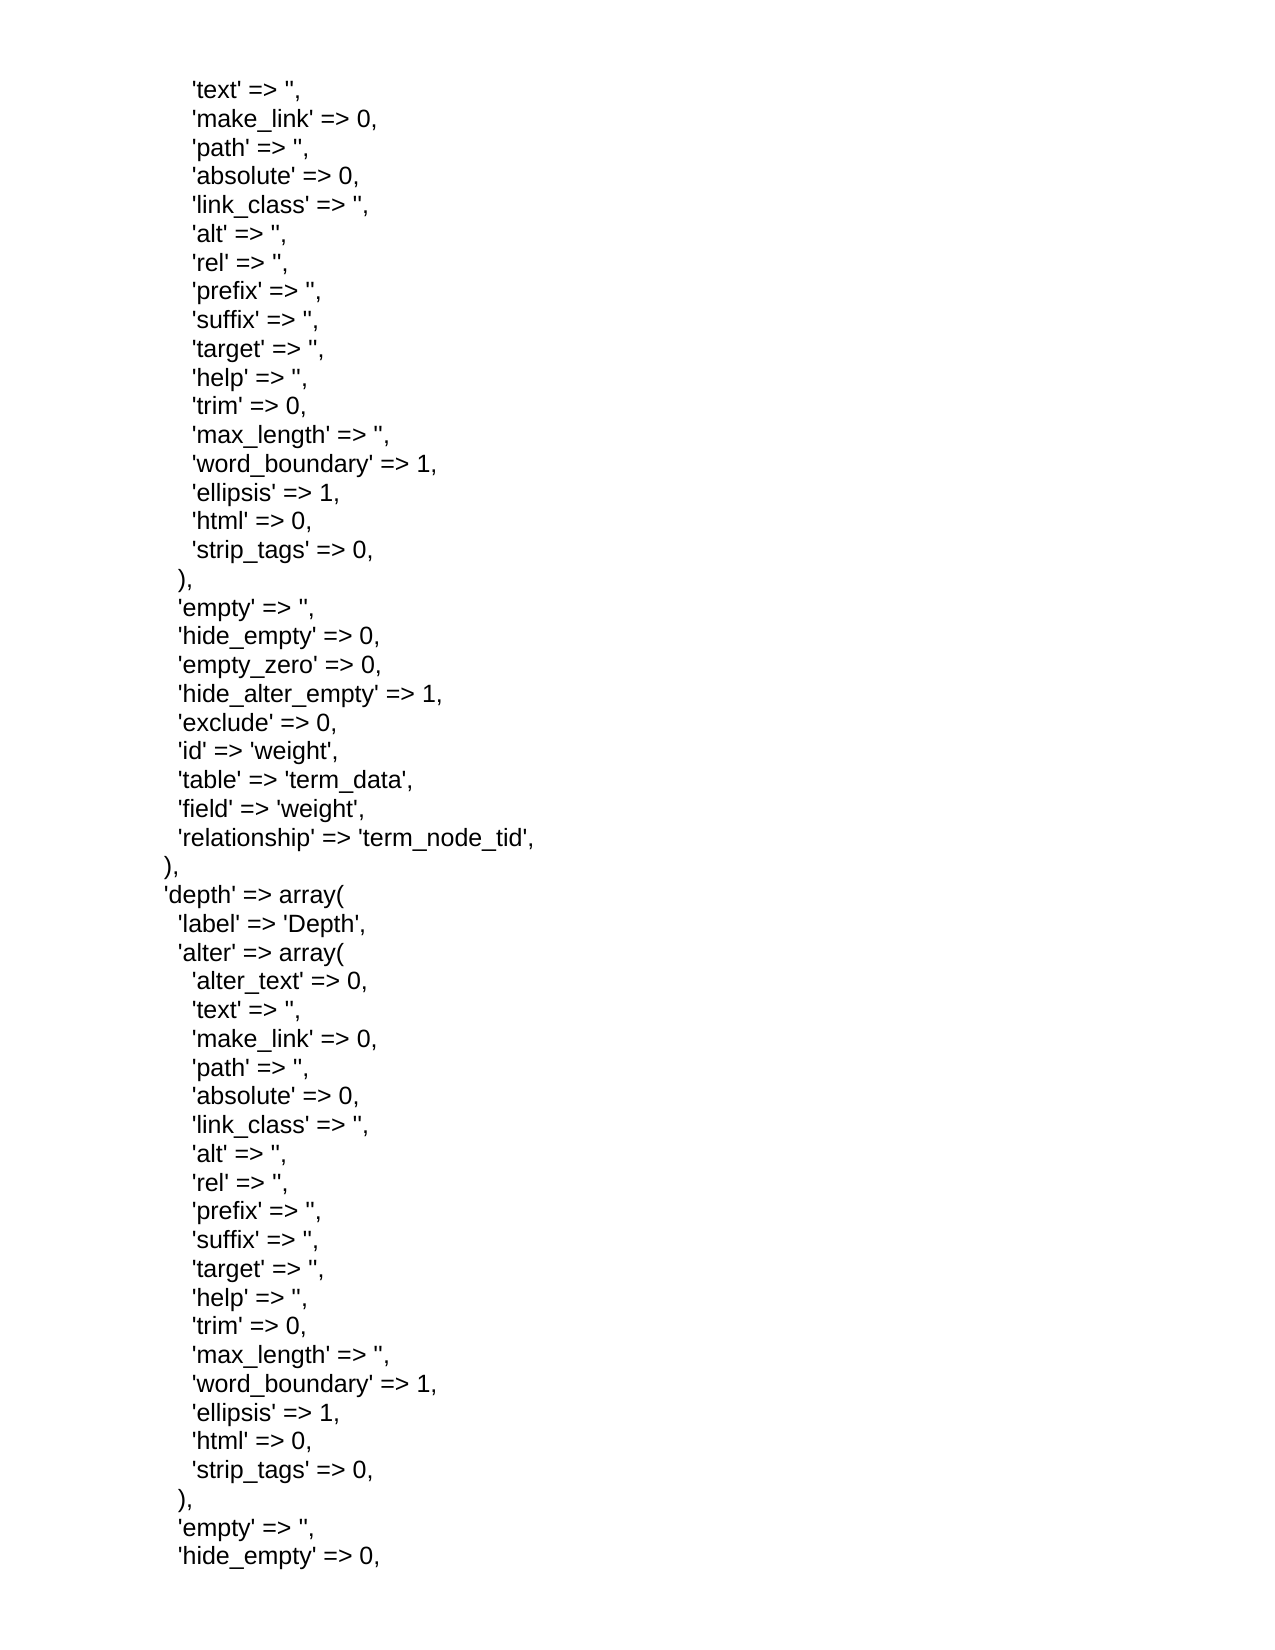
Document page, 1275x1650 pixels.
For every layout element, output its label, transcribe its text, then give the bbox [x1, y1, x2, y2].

text 'ellipsis' => 1, [150, 1397, 1125, 1426]
text 'link_class' => '', [150, 1110, 1125, 1139]
text 'rel' => '', [150, 247, 1125, 276]
text 'html' => 0, [150, 506, 1125, 535]
text 'trim' => 0, [150, 1311, 1125, 1340]
text 'max_length' => '', [150, 420, 1125, 449]
text 'help' => '', [150, 1282, 1125, 1311]
text 'max_length' => '', [150, 1340, 1125, 1369]
text 'ellipsis' => 1, [150, 477, 1125, 506]
text 'depth' => array( [150, 880, 1125, 909]
text 'make_link' => 0, [150, 1024, 1125, 1052]
text 'absolute' => 0, [150, 161, 1125, 190]
text 'table' => 'term_data', [150, 765, 1125, 794]
text 'strip_tags' => 0, [150, 1455, 1125, 1484]
text 'text' => '', [150, 995, 1125, 1024]
text ), [150, 1484, 1125, 1512]
text 'exclude' => 0, [150, 707, 1125, 736]
text 'suffix' => '', [150, 305, 1125, 334]
text ), [150, 564, 1125, 592]
text 'html' => 0, [150, 1426, 1125, 1455]
text 'rel' => '', [150, 1167, 1125, 1196]
text ), [150, 851, 1125, 880]
text 'empty' => '', [150, 1512, 1125, 1541]
text 'relationship' => 'term_node_tid', [150, 822, 1125, 851]
text 'hide_alter_empty' => 1, [150, 679, 1125, 707]
text 'make_link' => 0, [150, 104, 1125, 132]
text 'target' => '', [150, 334, 1125, 362]
text 'alt' => '', [150, 1139, 1125, 1167]
text 'hide_empty' => 0, [150, 1541, 1125, 1570]
text 'target' => '', [150, 1254, 1125, 1282]
text 'alter' => array( [150, 937, 1125, 966]
text 'id' => 'weight', [150, 736, 1125, 765]
text 'link_class' => '', [150, 190, 1125, 219]
text 'alter_text' => 0, [150, 966, 1125, 995]
text 'absolute' => 0, [150, 1081, 1125, 1110]
text 'hide_empty' => 0, [150, 621, 1125, 650]
text 'label' => 'Depth', [150, 909, 1125, 937]
text 'field' => 'weight', [150, 794, 1125, 822]
text 'path' => '', [150, 1052, 1125, 1081]
text 'help' => '', [150, 362, 1125, 391]
text 'prefix' => '', [150, 276, 1125, 305]
text 'trim' => 0, [150, 391, 1125, 420]
text 'word_boundary' => 1, [150, 449, 1125, 477]
text 'word_boundary' => 1, [150, 1369, 1125, 1397]
text 'empty_zero' => 0, [150, 650, 1125, 679]
text 'text' => '', [150, 75, 1125, 104]
text 'suffix' => '', [150, 1225, 1125, 1254]
text 'alt' => '', [150, 219, 1125, 247]
text 'strip_tags' => 0, [150, 535, 1125, 564]
text 'prefix' => '', [150, 1196, 1125, 1225]
text 'path' => '', [150, 132, 1125, 161]
text 'empty' => '', [150, 592, 1125, 621]
